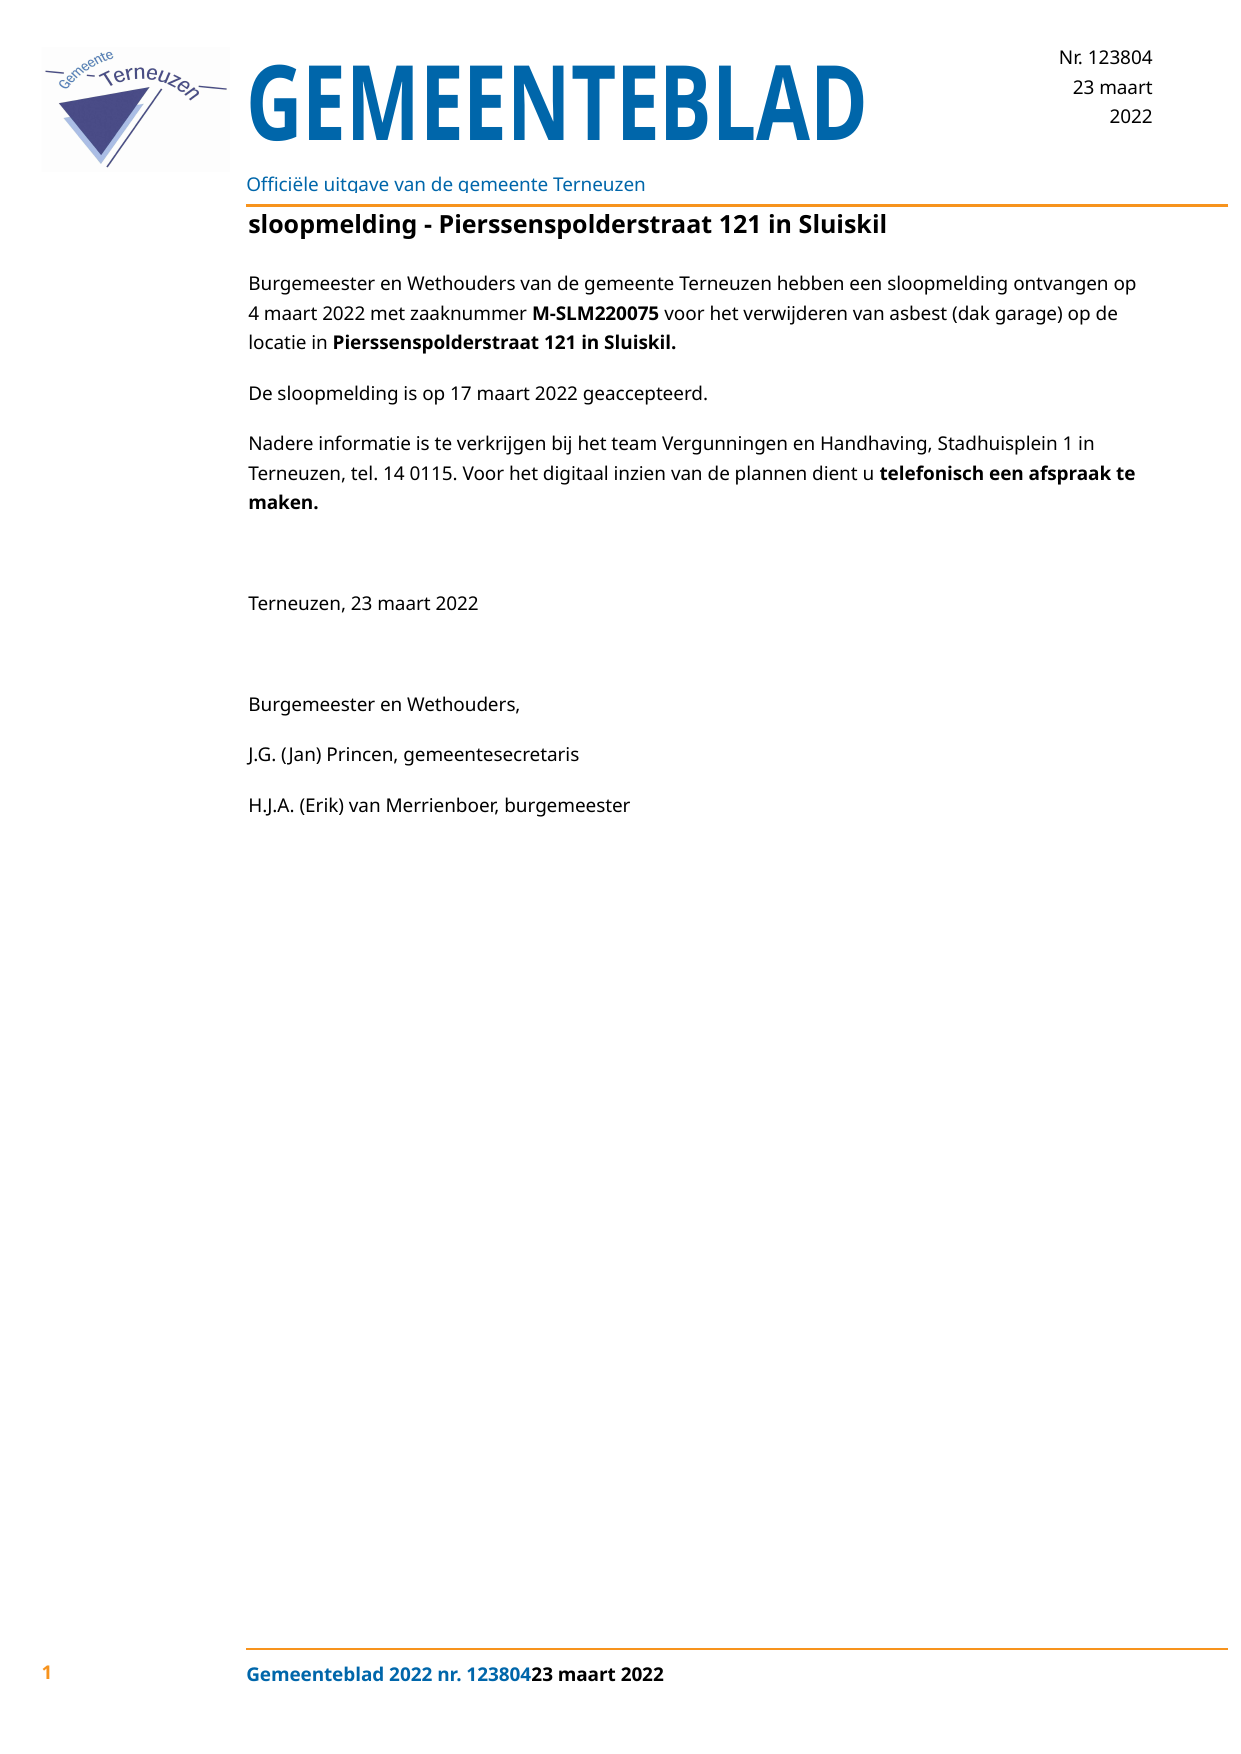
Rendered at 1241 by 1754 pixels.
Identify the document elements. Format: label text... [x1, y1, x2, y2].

text Nadere informatie is te verkrijgen bij het team Vergunningen en Handhaving, Stadhuisplein 1 in Terneuzen, tel. 14 0115. Voor het digitaal inzien van de plannen dient u telefonisch een afspraak te maken. [248, 430, 1152, 515]
text Burgemeester en Wethouders van de gemeente Terneuzen hebben een sloopmelding ontvangen op 4 maart 2022 met zaaknummer M-SLM220075 voor het verwijderen van asbest (dak garage) op de locatie in Pierssenspolderstraat 121 in Sluiskil. [248, 270, 1152, 355]
text H.J.A. (Erik) van Merrienboer, burgemeester [248, 792, 1152, 818]
text J.G. (Jan) Princen, gemeentesecretaris [248, 742, 1152, 767]
text Burgemeester en Wethouders, [248, 691, 1152, 717]
picture [41, 47, 231, 172]
text Terneuzen, 23 maart 2022 [248, 590, 1152, 616]
text sloopmelding - Pierssenspolderstraat 121 in Sluiskil [248, 207, 1152, 241]
text De sloopmelding is op 17 maart 2022 geaccepteerd. [248, 380, 1152, 406]
